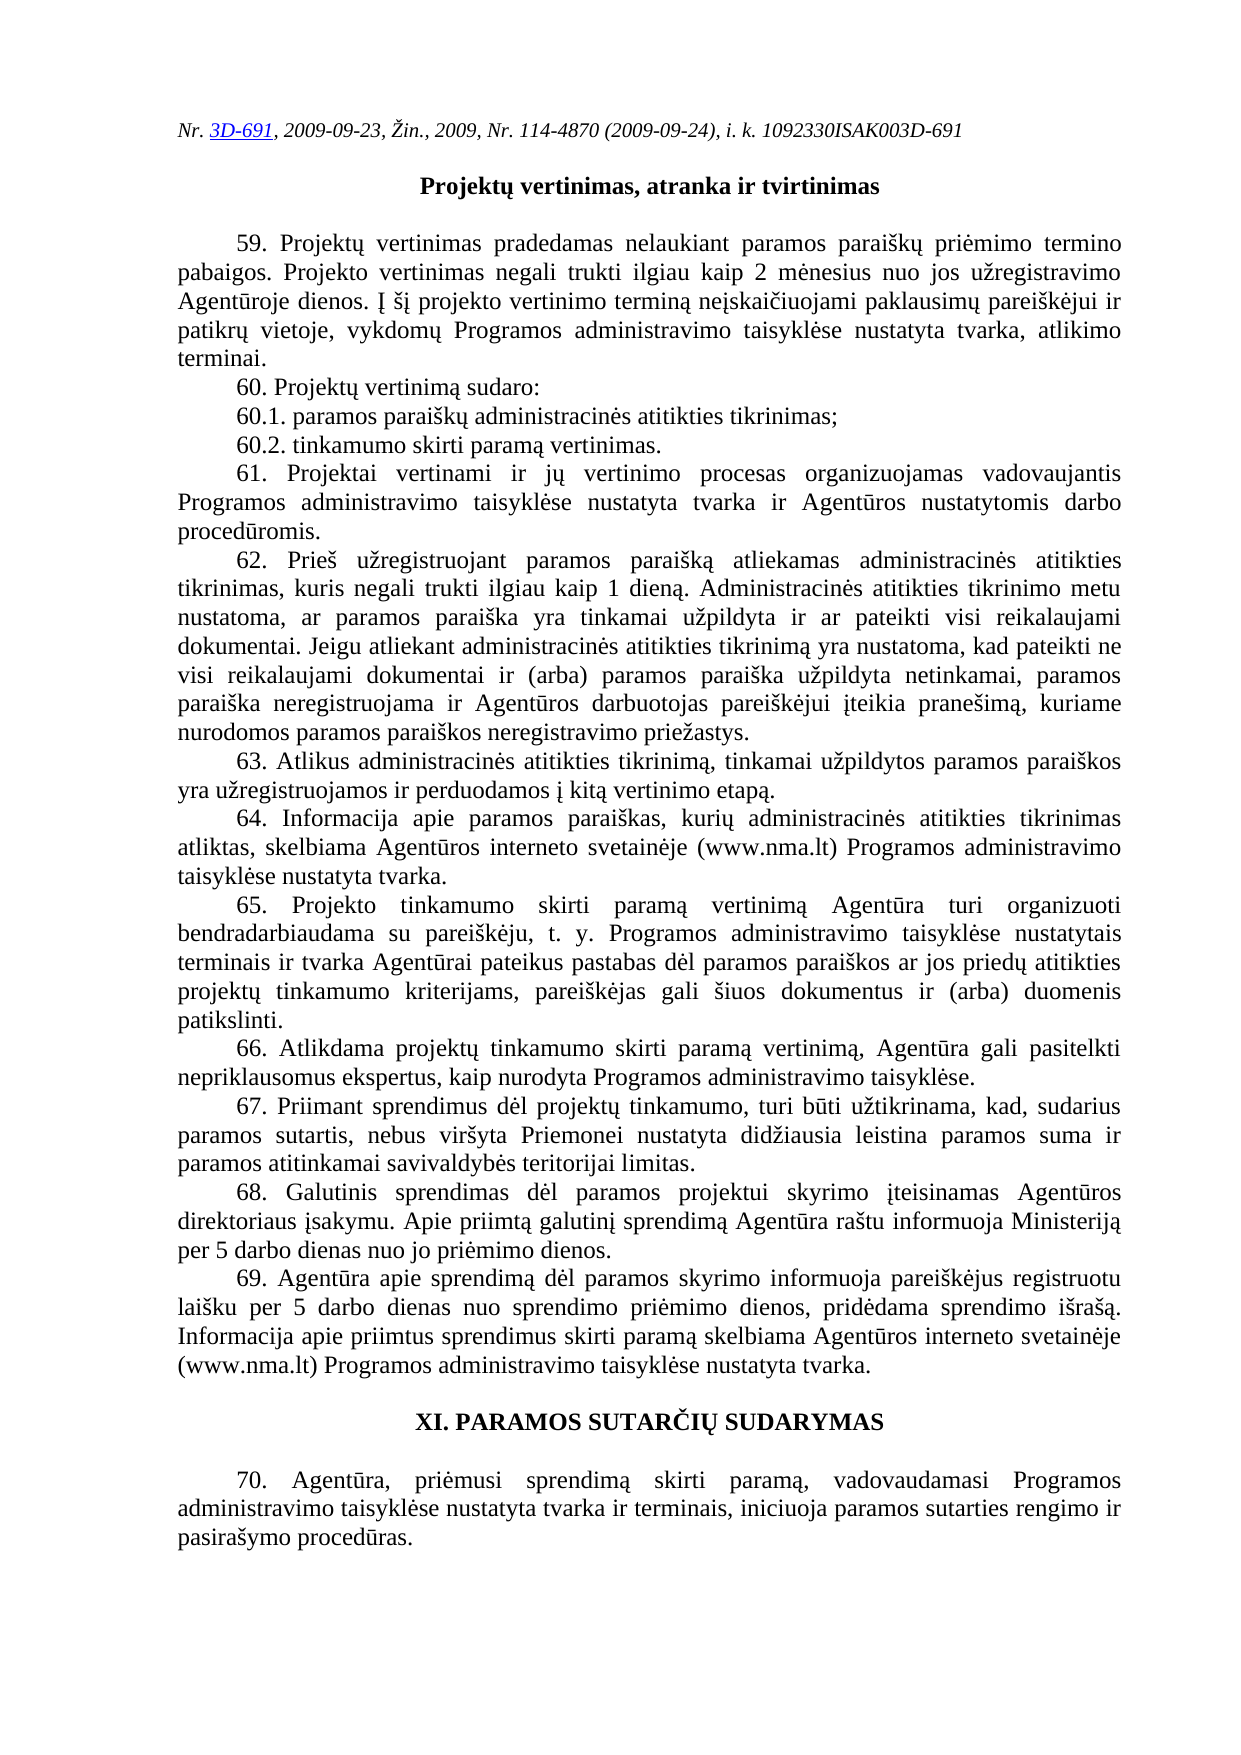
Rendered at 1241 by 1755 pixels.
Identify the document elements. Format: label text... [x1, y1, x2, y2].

text 67. Priimant sprendimus dėl projektų tinkamumo, turi būti užtikrinama, kad, sudarius paramos sutartis, nebus viršyta Priemonei nustatyta didžiausia leistina paramos suma ir paramos atitinkamai savivaldybės teritorijai limitas. [177, 1091, 1122, 1177]
text 65. Projekto tinkamumo skirti paramą vertinimą Agentūra turi organizuoti bendradarbiaudama su pareiškėju, t. y. Programos administravimo taisyklėse nustatytais terminais ir tvarka Agentūrai pateikus pastabas dėl paramos paraiškos ar jos priedų atitikties projektų tinkamumo kriterijams, pareiškėjas gali šiuos dokumentus ir (arba) duomenis patikslinti. [177, 890, 1122, 1033]
text 66. Atlikdama projektų tinkamumo skirti paramą vertinimą, Agentūra gali pasitelkti nepriklausomus ekspertus, kaip nurodyta Programos administravimo taisyklėse. [177, 1033, 1122, 1091]
text 61. Projektai vertinami ir jų vertinimo procesas organizuojamas vadovaujantis Programos administravimo taisyklėse nustatyta tvarka ir Agentūros nustatytomis darbo procedūromis. [177, 458, 1122, 545]
text 68. Galutinis sprendimas dėl paramos projektui skyrimo įteisinamas Agentūros direktoriaus įsakymu. Apie priimtą galutinį sprendimą Agentūra raštu informuoja Ministeriją per 5 darbo dienas nuo jo priėmimo dienos. [177, 1177, 1122, 1263]
text Projektų vertinimas, atranka ir tvirtinimas [177, 171, 1122, 200]
text Nr. 3D-691, 2009-09-23, Žin., 2009, Nr. 114-4870 (2009-09-24), i. k. 1092330ISAK003D-691 [177, 118, 1122, 142]
text 59. Projektų vertinimas pradedamas nelaukiant paramos paraiškų priėmimo termino pabaigos. Projekto vertinimas negali trukti ilgiau kaip 2 mėnesius nuo jos užregistravimo Agentūroje dienos. Į šį projekto vertinimo terminą neįskaičiuojami paklausimų pareiškėjui ir patikrų vietoje, vykdomų Programos administravimo taisyklėse nustatyta tvarka, atlikimo terminai. [177, 228, 1122, 372]
text 63. Atlikus administracinės atitikties tikrinimą, tinkamai užpildytos paramos paraiškos yra užregistruojamos ir perduodamos į kitą vertinimo etapą. [177, 746, 1122, 803]
text 60. Projektų vertinimą sudaro: [177, 372, 1122, 401]
text 69. Agentūra apie sprendimą dėl paramos skyrimo informuoja pareiškėjus registruotu laišku per 5 darbo dienas nuo sprendimo priėmimo dienos, pridėdama sprendimo išrašą. Informacija apie priimtus sprendimus skirti paramą skelbiama Agentūros interneto svetainėje (www.nma.lt) Programos administravimo taisyklėse nustatyta tvarka. [177, 1263, 1122, 1378]
text 60.1. paramos paraiškų administracinės atitikties tikrinimas; [177, 401, 1122, 430]
text 62. Prieš užregistruojant paramos paraišką atliekamas administracinės atitikties tikrinimas, kuris negali trukti ilgiau kaip 1 dieną. Administracinės atitikties tikrinimo metu nustatoma, ar paramos paraiška yra tinkamai užpildyta ir ar pateikti visi reikalaujami dokumentai. Jeigu atliekant administracinės atitikties tikrinimą yra nustatoma, kad pateikti ne visi reikalaujami dokumentai ir (arba) paramos paraiška užpildyta netinkamai, paramos paraiška neregistruojama ir Agentūros darbuotojas pareiškėjui įteikia pranešimą, kuriame nurodomos paramos paraiškos neregistravimo priežastys. [177, 545, 1122, 746]
text 64. Informacija apie paramos paraiškas, kurių administracinės atitikties tikrinimas atliktas, skelbiama Agentūros interneto svetainėje (www.nma.lt) Programos administravimo taisyklėse nustatyta tvarka. [177, 803, 1122, 890]
text 60.2. tinkamumo skirti paramą vertinimas. [177, 430, 1122, 458]
text XI. PARAMOS SUTARČIŲ SUDARYMAS [177, 1407, 1122, 1436]
text 70. Agentūra, priėmusi sprendimą skirti paramą, vadovaudamasi Programos administravimo taisyklėse nustatyta tvarka ir terminais, iniciuoja paramos sutarties rengimo ir pasirašymo procedūras. [177, 1465, 1122, 1551]
